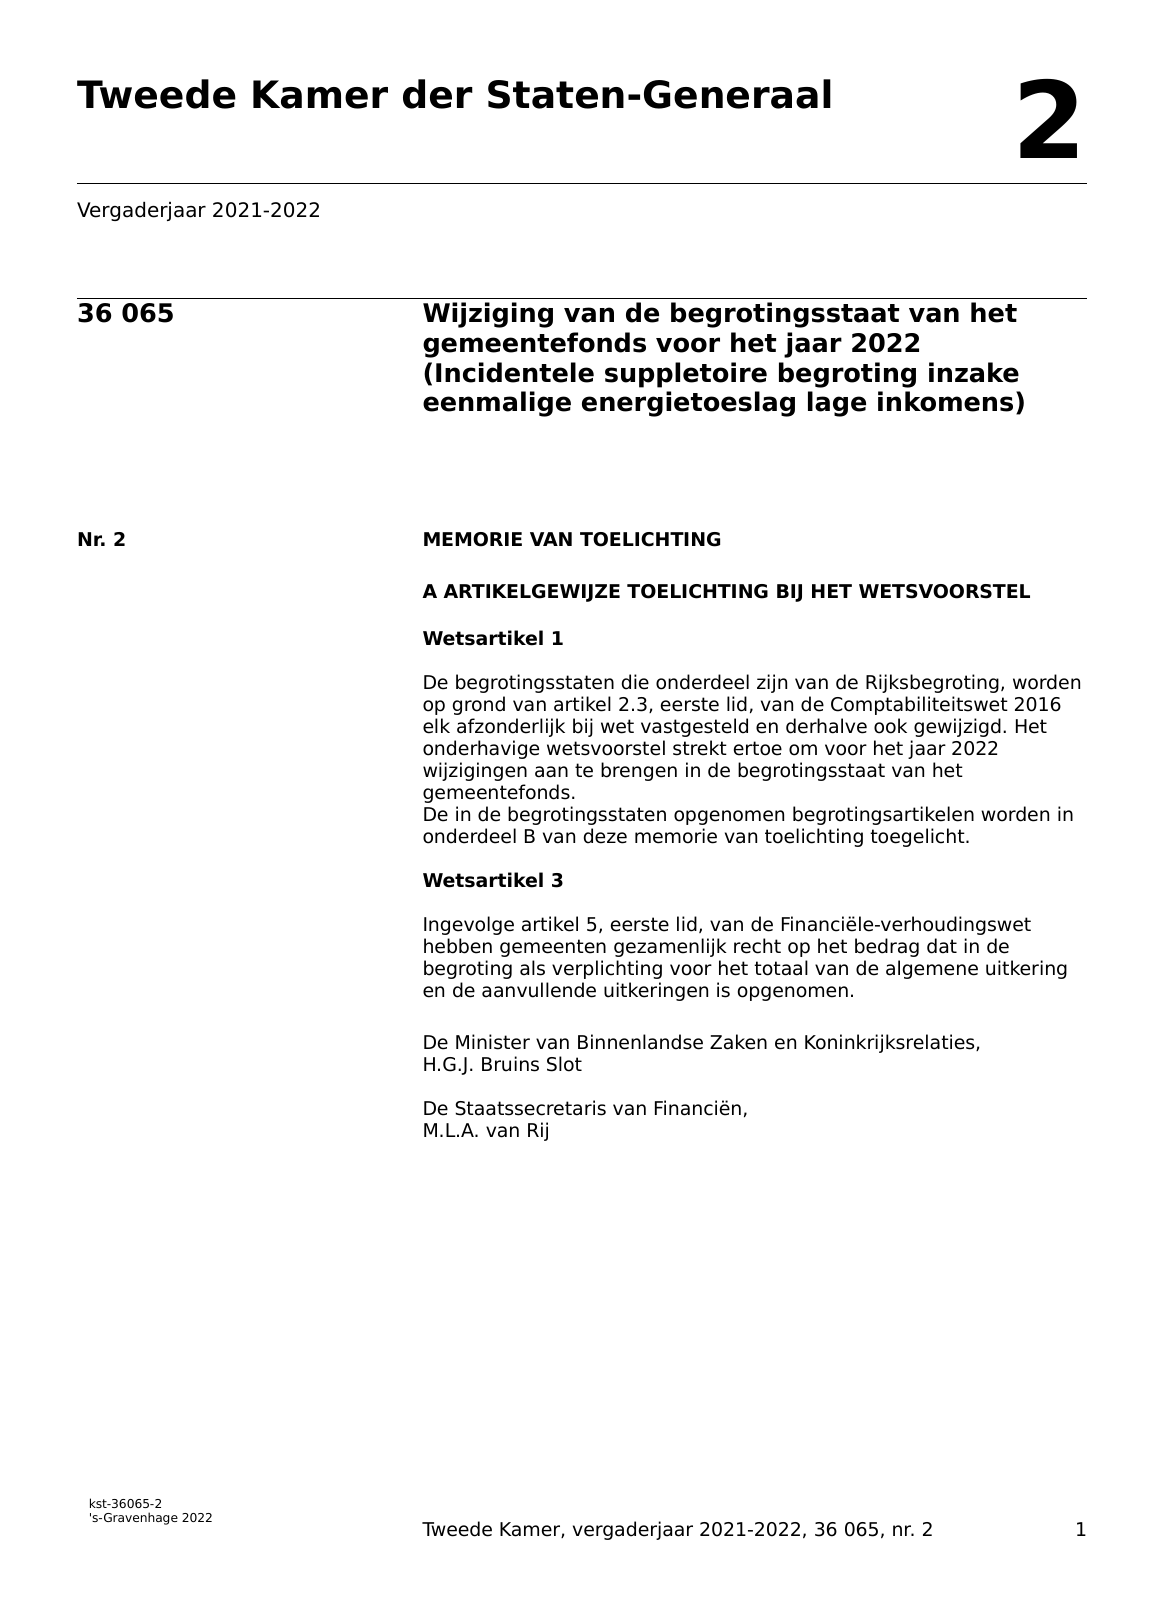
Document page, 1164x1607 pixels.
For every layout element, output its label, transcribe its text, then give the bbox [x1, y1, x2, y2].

text 's-Gravenhage 2022 [88, 1511, 323, 1525]
subtitle Wetsartikel 1 [422, 628, 1087, 650]
text kst-36065-2 [88, 1497, 323, 1511]
text De Staatssecretaris van Financiën, M.L.A. van Rij [422, 1098, 1087, 1142]
text De Minister van Binnenlandse Zaken en Koninkrijksrelaties, H.G.J. Bruins Slot [422, 1032, 1087, 1076]
subtitle Nr. 2 MEMORIE VAN TOELICHTING [77, 529, 1087, 551]
table_header 2 [886, 59, 1087, 183]
subtitle Wetsartikel 3 [422, 870, 1087, 892]
text Ingevolge artikel 5, eerste lid, van de Financiële-verhoudingswet hebben gemeenten gezamenlijk recht op het bedrag dat in de begroting als verplichting voor het totaal van de algemene uitkering en de aanvullende uitkeringen is opgenomen. [422, 914, 1087, 1002]
text De in de begrotingsstaten opgenomen begrotingsartikelen worden in onderdeel B van deze memorie van toelichting toegelicht. [422, 804, 1087, 848]
subtitle 36 065 Wijziging van de begrotingsstaat van het gemeentefonds voor het jaar 2022 (Incidentele suppletoire begroting inzake eenmalige energietoeslag lage inkomens) [77, 299, 1087, 418]
text De begrotingsstaten die onderdeel zijn van de Rijksbegroting, worden op grond van artikel 2.3, eerste lid, van de Comptabiliteitswet 2016 elk afzonderlijk bij wet vastgesteld en derhalve ook gewijzigd. Het onderhavige wetsvoorstel strekt ertoe om voor het jaar 2022 wijzigingen aan te brengen in de begrotingsstaat van het gemeentefonds. [422, 672, 1087, 804]
table_header Tweede Kamer der Staten-Generaal [77, 59, 886, 183]
subtitle A ARTIKELGEWIJZE TOELICHTING BIJ HET WETSVOORSTEL [422, 581, 1087, 603]
table_cell Vergaderjaar 2021-2022 [77, 184, 1087, 298]
